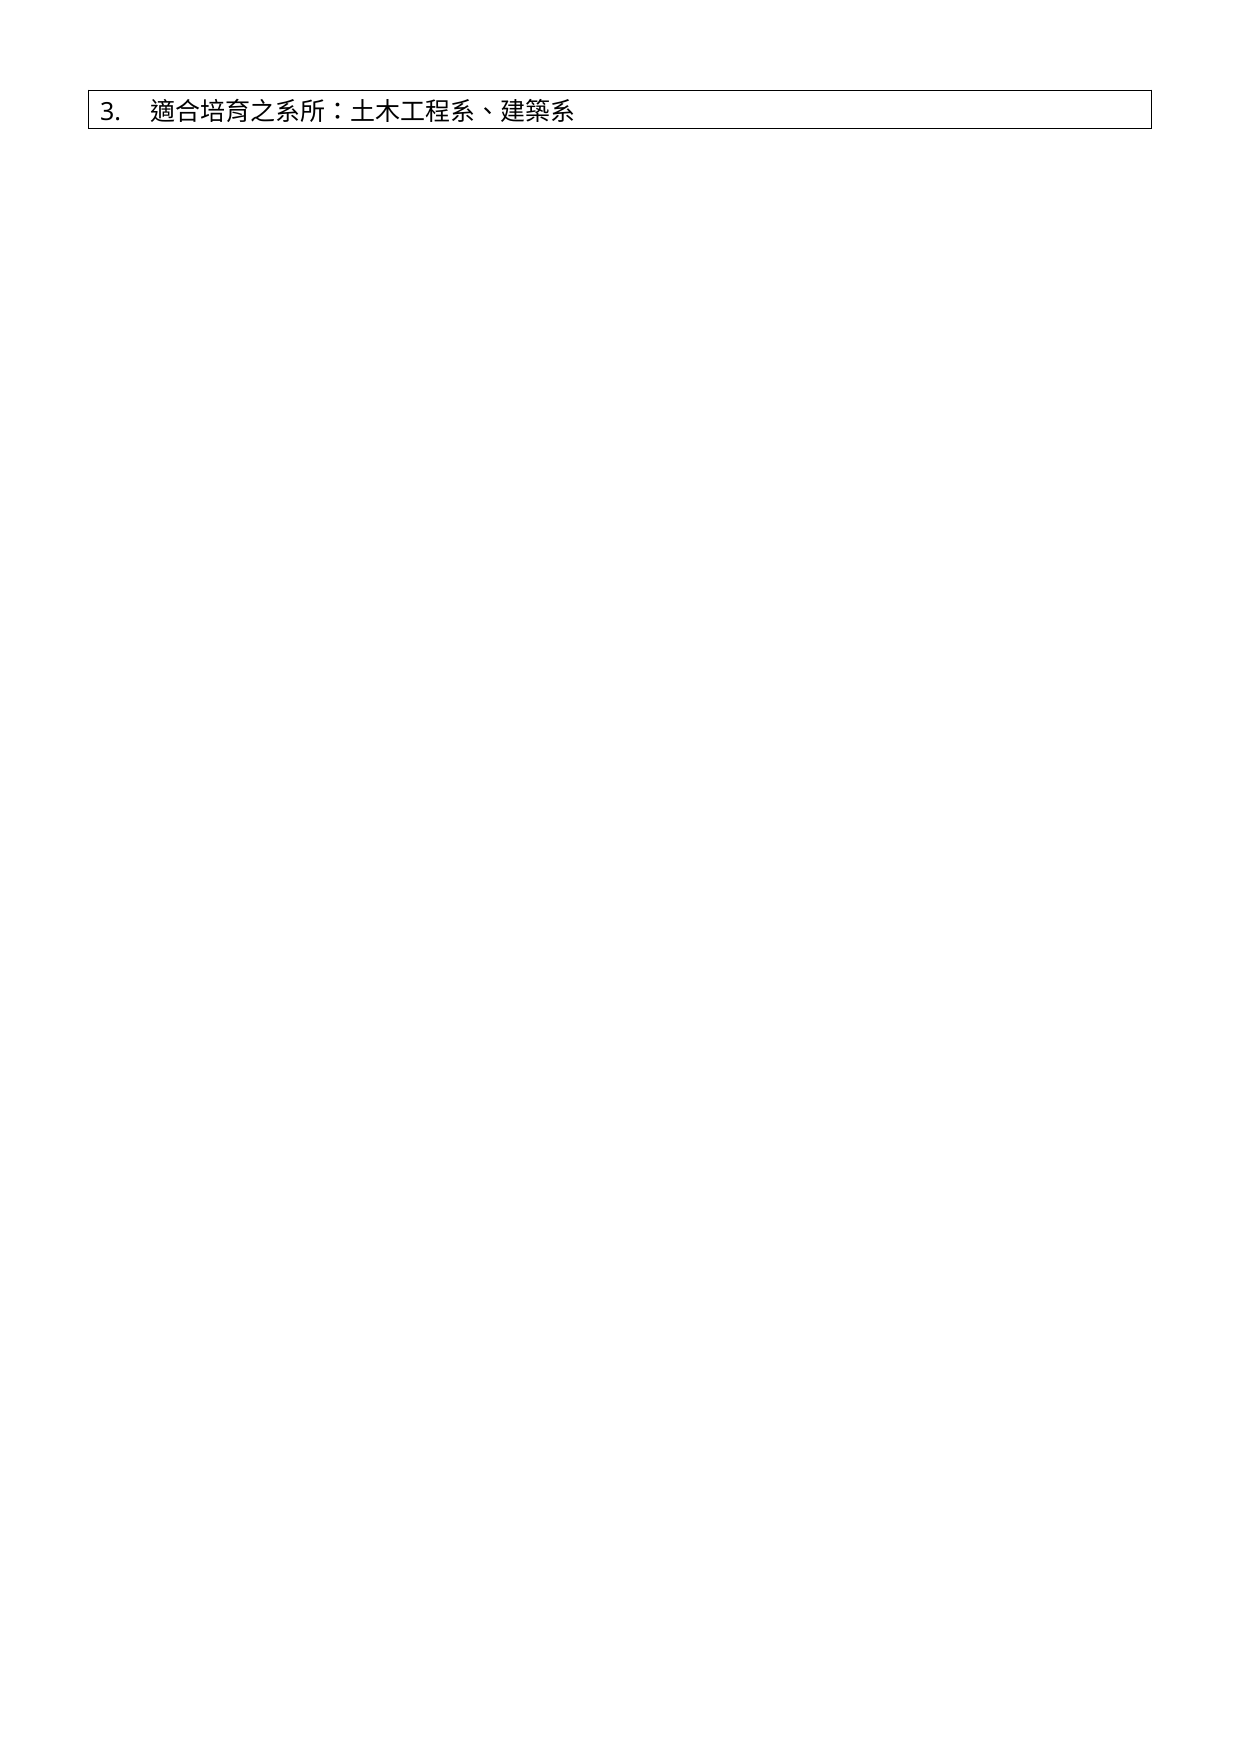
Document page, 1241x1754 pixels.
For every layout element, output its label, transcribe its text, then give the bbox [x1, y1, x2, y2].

table_cell 專門課程規劃總學分數為 48學分。 「*」代表為對應職業學校群科課程綱要群部定之科目。 適合培育之系所：土木工程系、建築系 [89, 91, 1151, 128]
